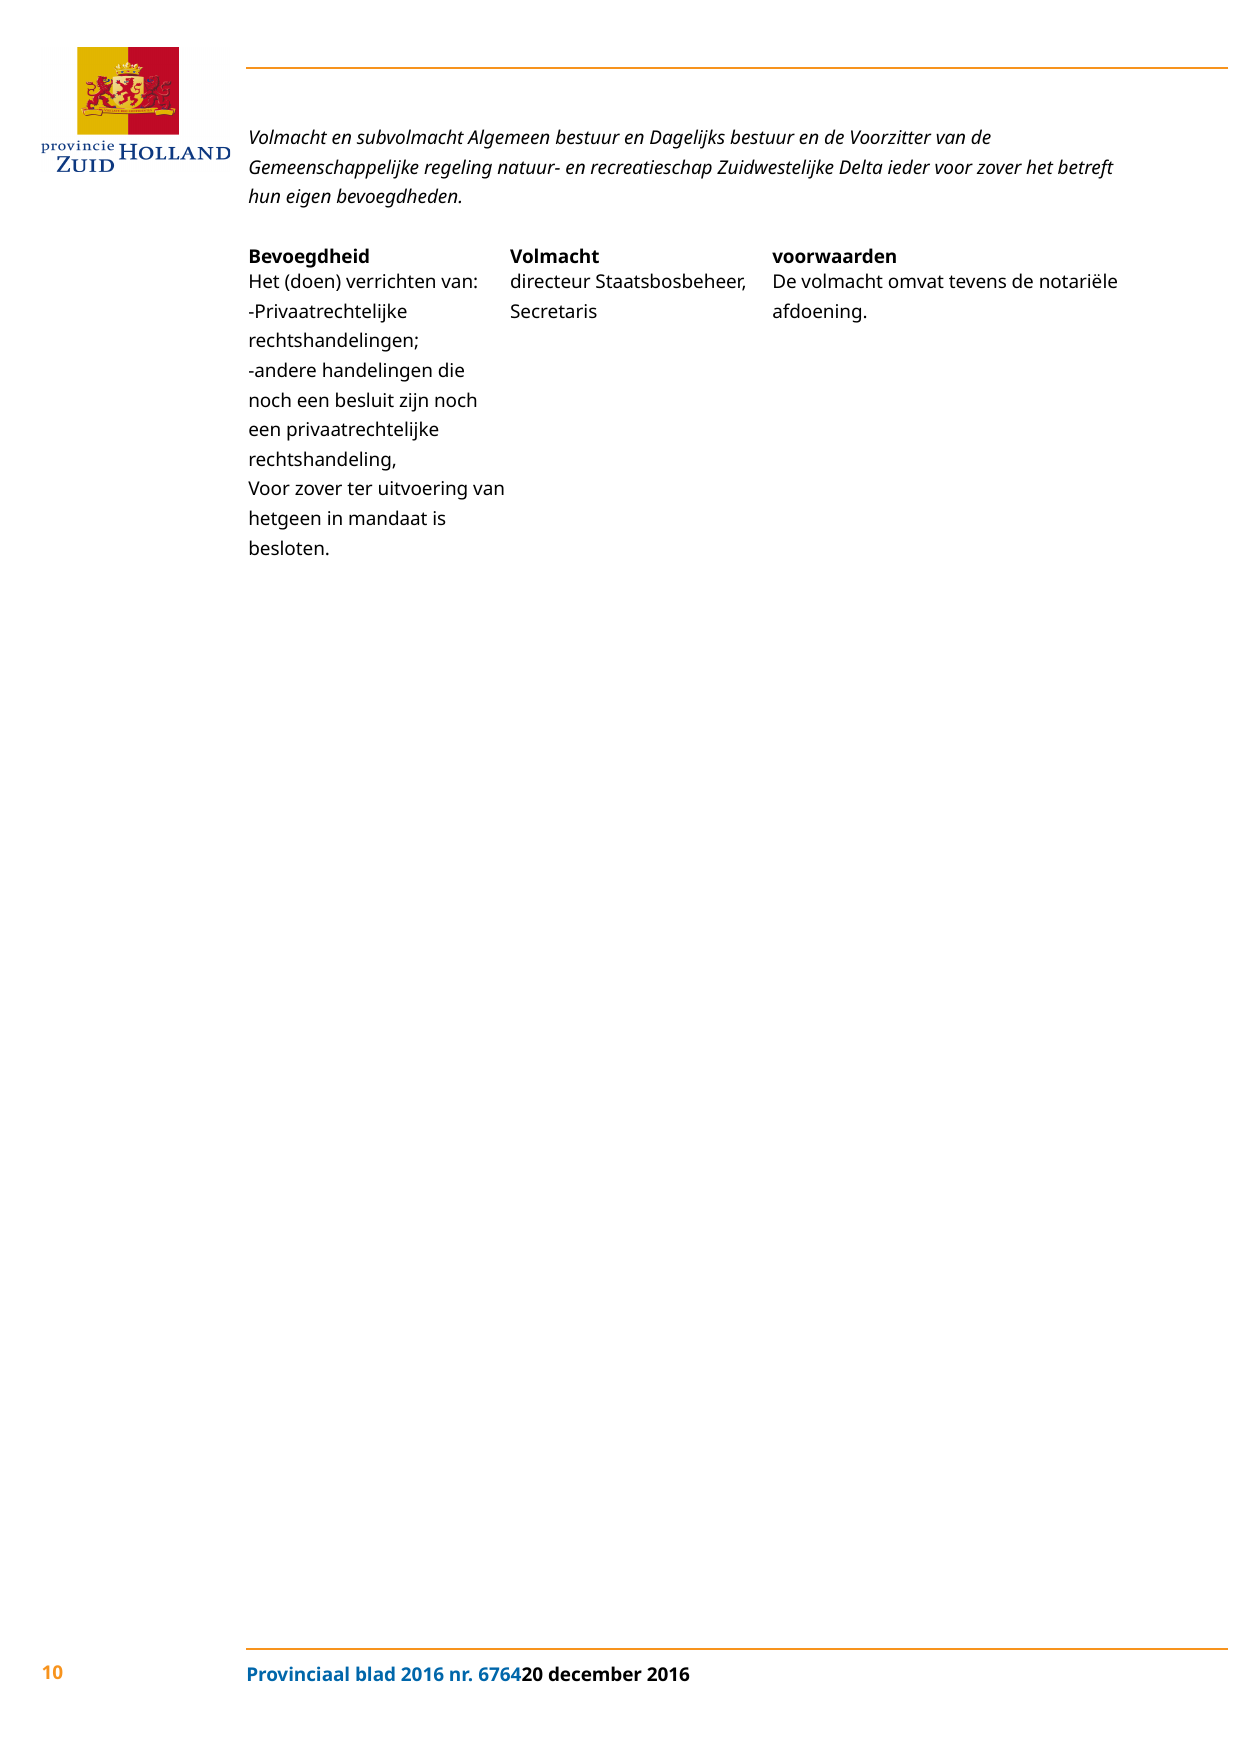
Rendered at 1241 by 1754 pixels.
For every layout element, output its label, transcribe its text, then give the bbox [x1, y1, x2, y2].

table_cell Het (doen) verrichten van: -Privaatrechtelijke rechtshandelingen; -andere handelingen die noch een besluit zijn noch een privaatrechtelijke rechtshandeling, Voor zover ter uitvoering van hetgeen in mandaat is besloten. [248, 269, 510, 561]
table_header Bevoegdheid [248, 243, 510, 268]
table_header voorwaarden [772, 243, 1152, 268]
picture [41, 47, 231, 172]
table_header Volmacht [510, 243, 772, 268]
table_cell directeur Staatsbosbeheer, Secretaris [510, 269, 772, 561]
table_cell De volmacht omvat tevens de notariële afdoening. [772, 269, 1152, 561]
text Volmacht en subvolmacht Algemeen bestuur en Dagelijks bestuur en de Voorzitter van de Gemeenschappelijke regeling natuur- en recreatieschap Zuidwestelijke Delta ieder voor zover het betreft hun eigen bevoegdheden. [248, 124, 1152, 209]
